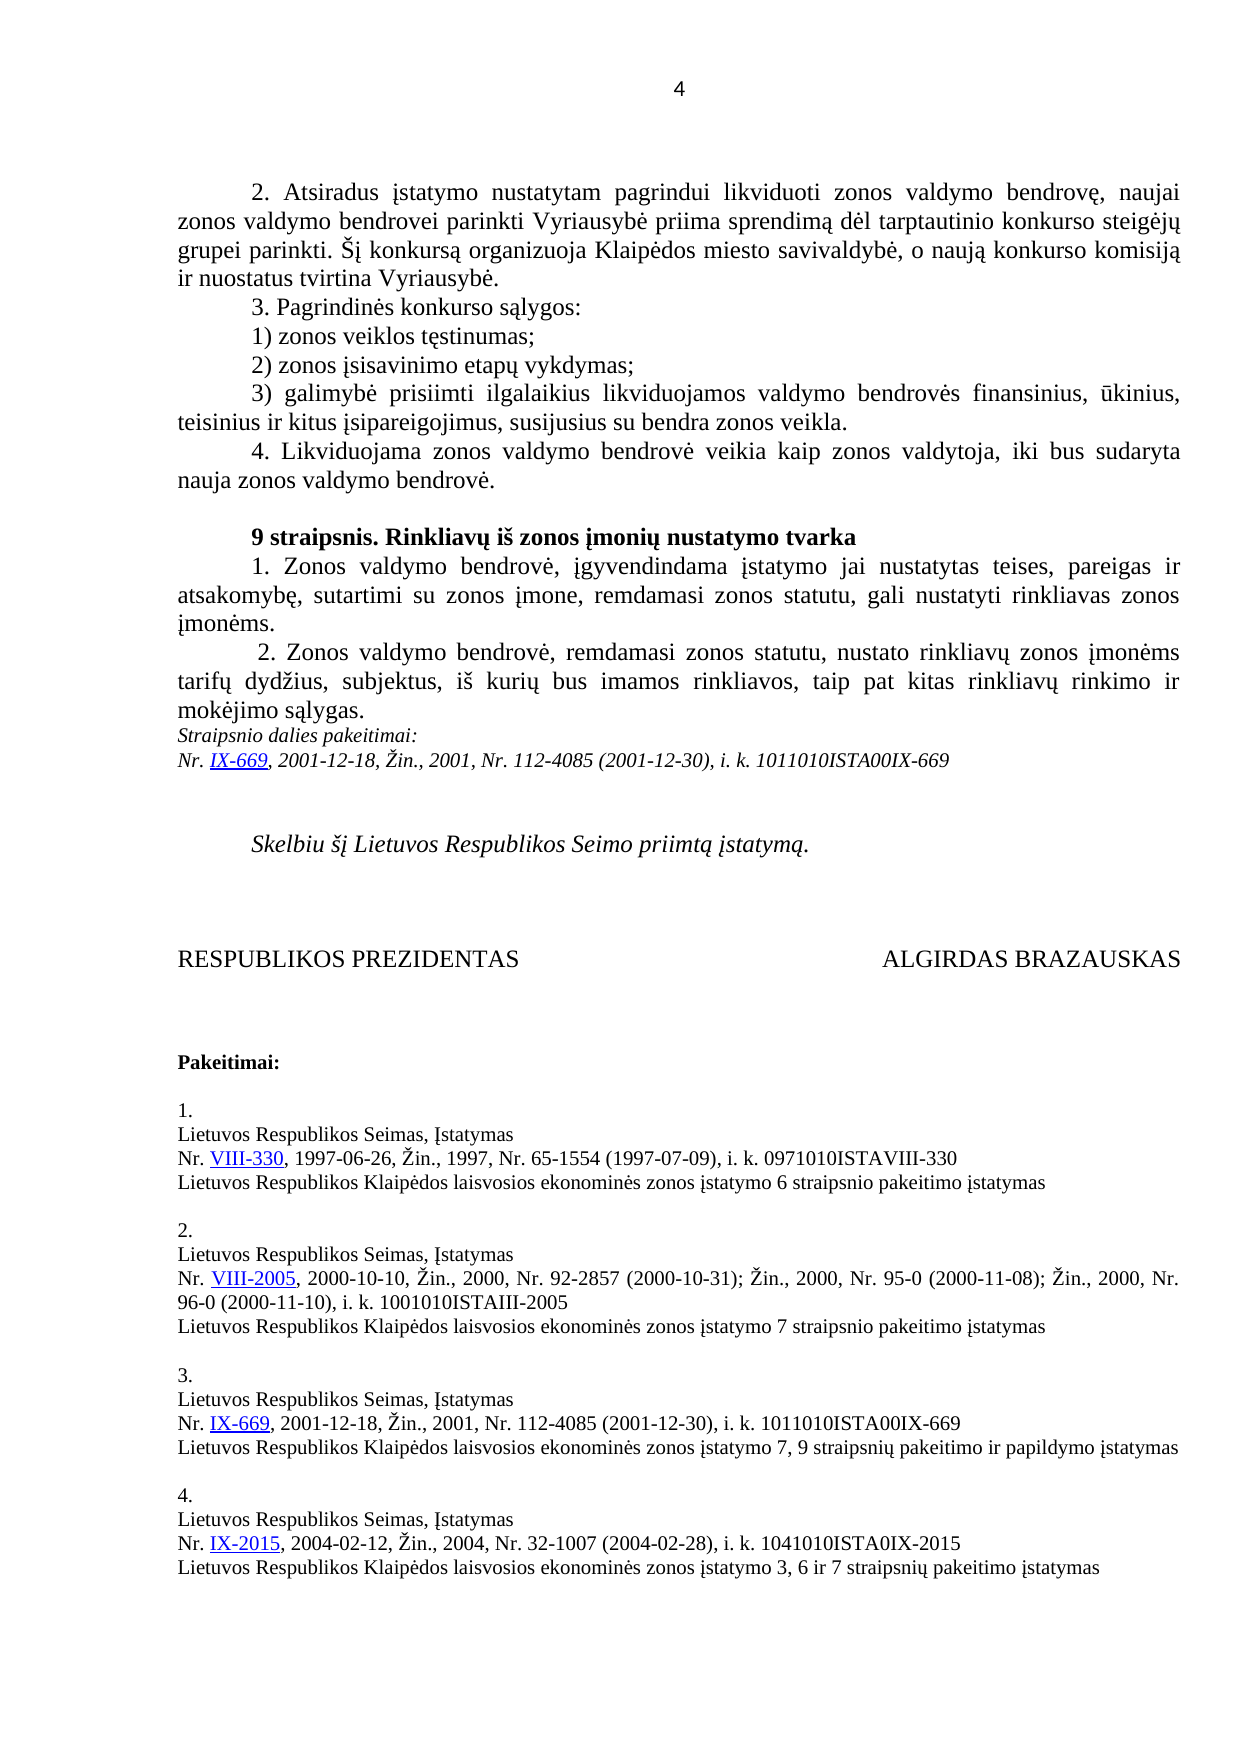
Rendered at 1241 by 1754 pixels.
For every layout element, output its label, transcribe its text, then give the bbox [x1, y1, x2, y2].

text 4. Likviduojama zonos valdymo bendrovė veikia kaip zonos valdytoja, iki bus sudaryta nauja zonos valdymo bendrovė. [177, 436, 1181, 493]
text Nr. IX-2015, 2004-02-12, Žin., 2004, Nr. 32-1007 (2004-02-28), i. k. 1041010ISTA0IX-2015 [177, 1531, 1181, 1555]
text 3. Pagrindinės konkurso sąlygos: [177, 292, 1181, 321]
text 2. [177, 1218, 1181, 1242]
text Lietuvos Respublikos Seimas, Įstatymas [177, 1122, 1181, 1146]
text Lietuvos Respublikos Klaipėdos laisvosios ekonominės zonos įstatymo 3, 6 ir 7 straipsnių pakeitimo įstatymas [177, 1555, 1181, 1579]
text 2. Zonos valdymo bendrovė, remdamasi zonos statutu, nustato rinkliavų zonos įmonėms tarifų dydžius, subjektus, iš kurių bus imamos rinkliavos, taip pat kitas rinkliavų rinkimo ir mokėjimo sąlygas. [177, 637, 1181, 723]
text Lietuvos Respublikos Seimas, Įstatymas [177, 1242, 1181, 1266]
text Nr. IX-669, 2001-12-18, Žin., 2001, Nr. 112-4085 (2001-12-30), i. k. 1011010ISTA00IX-669 [177, 1411, 1181, 1435]
text RESPUBLIKOS PREZIDENTAS ALGIRDAS BRAZAUSKAS [177, 944, 1181, 973]
text 2) zonos įsisavinimo etapų vykdymas; [177, 350, 1181, 378]
text Pakeitimai: [177, 1050, 1181, 1074]
text Nr. IX-669, 2001-12-18, Žin., 2001, Nr. 112-4085 (2001-12-30), i. k. 1011010ISTA00IX-669 [177, 747, 1181, 772]
text Lietuvos Respublikos Klaipėdos laisvosios ekonominės zonos įstatymo 6 straipsnio pakeitimo įstatymas [177, 1170, 1181, 1194]
text 1. Zonos valdymo bendrovė, įgyvendindama įstatymo jai nustatytas teises, pareigas ir atsakomybę, sutartimi su zonos įmone, remdamasi zonos statutu, gali nustatyti rinkliavas zonos įmonėms. [177, 551, 1181, 637]
text Nr. VIII-330, 1997-06-26, Žin., 1997, Nr. 65-1554 (1997-07-09), i. k. 0971010ISTAVIII-330 [177, 1146, 1181, 1170]
text Lietuvos Respublikos Seimas, Įstatymas [177, 1387, 1181, 1411]
text Lietuvos Respublikos Klaipėdos laisvosios ekonominės zonos įstatymo 7, 9 straipsnių pakeitimo ir papildymo įstatymas [177, 1435, 1181, 1459]
text 3. [177, 1362, 1181, 1387]
text 1) zonos veiklos tęstinumas; [177, 321, 1181, 350]
text 2. Atsiradus įstatymo nustatytam pagrindui likviduoti zonos valdymo bendrovę, naujai zonos valdymo bendrovei parinkti Vyriausybė priima sprendimą dėl tarptautinio konkurso steigėjų grupei parinkti. Šį konkursą organizuoja Klaipėdos miesto savivaldybė, o naują konkurso komisiją ir nuostatus tvirtina Vyriausybė. [177, 177, 1181, 292]
text Straipsnio dalies pakeitimai: [177, 723, 1181, 747]
text Lietuvos Respublikos Seimas, Įstatymas [177, 1507, 1181, 1531]
text Nr. VIII-2005, 2000-10-10, Žin., 2000, Nr. 92-2857 (2000-10-31); Žin., 2000, Nr. 95-0 (2000-11-08); Žin., 2000, Nr. 96-0 (2000-11-10), i. k. 1001010ISTAIII-2005 [177, 1266, 1181, 1314]
text 4. [177, 1483, 1181, 1507]
text 1. [177, 1098, 1181, 1122]
text Skelbiu šį Lietuvos Respublikos Seimo priimtą įstatymą. [177, 829, 1181, 858]
text 9 straipsnis. Rinkliavų iš zonos įmonių nustatymo tvarka [177, 522, 1181, 551]
text 3) galimybė prisiimti ilgalaikius likviduojamos valdymo bendrovės finansinius, ūkinius, teisinius ir kitus įsipareigojimus, susijusius su bendra zonos veikla. [177, 378, 1181, 436]
text Lietuvos Respublikos Klaipėdos laisvosios ekonominės zonos įstatymo 7 straipsnio pakeitimo įstatymas [177, 1314, 1181, 1338]
